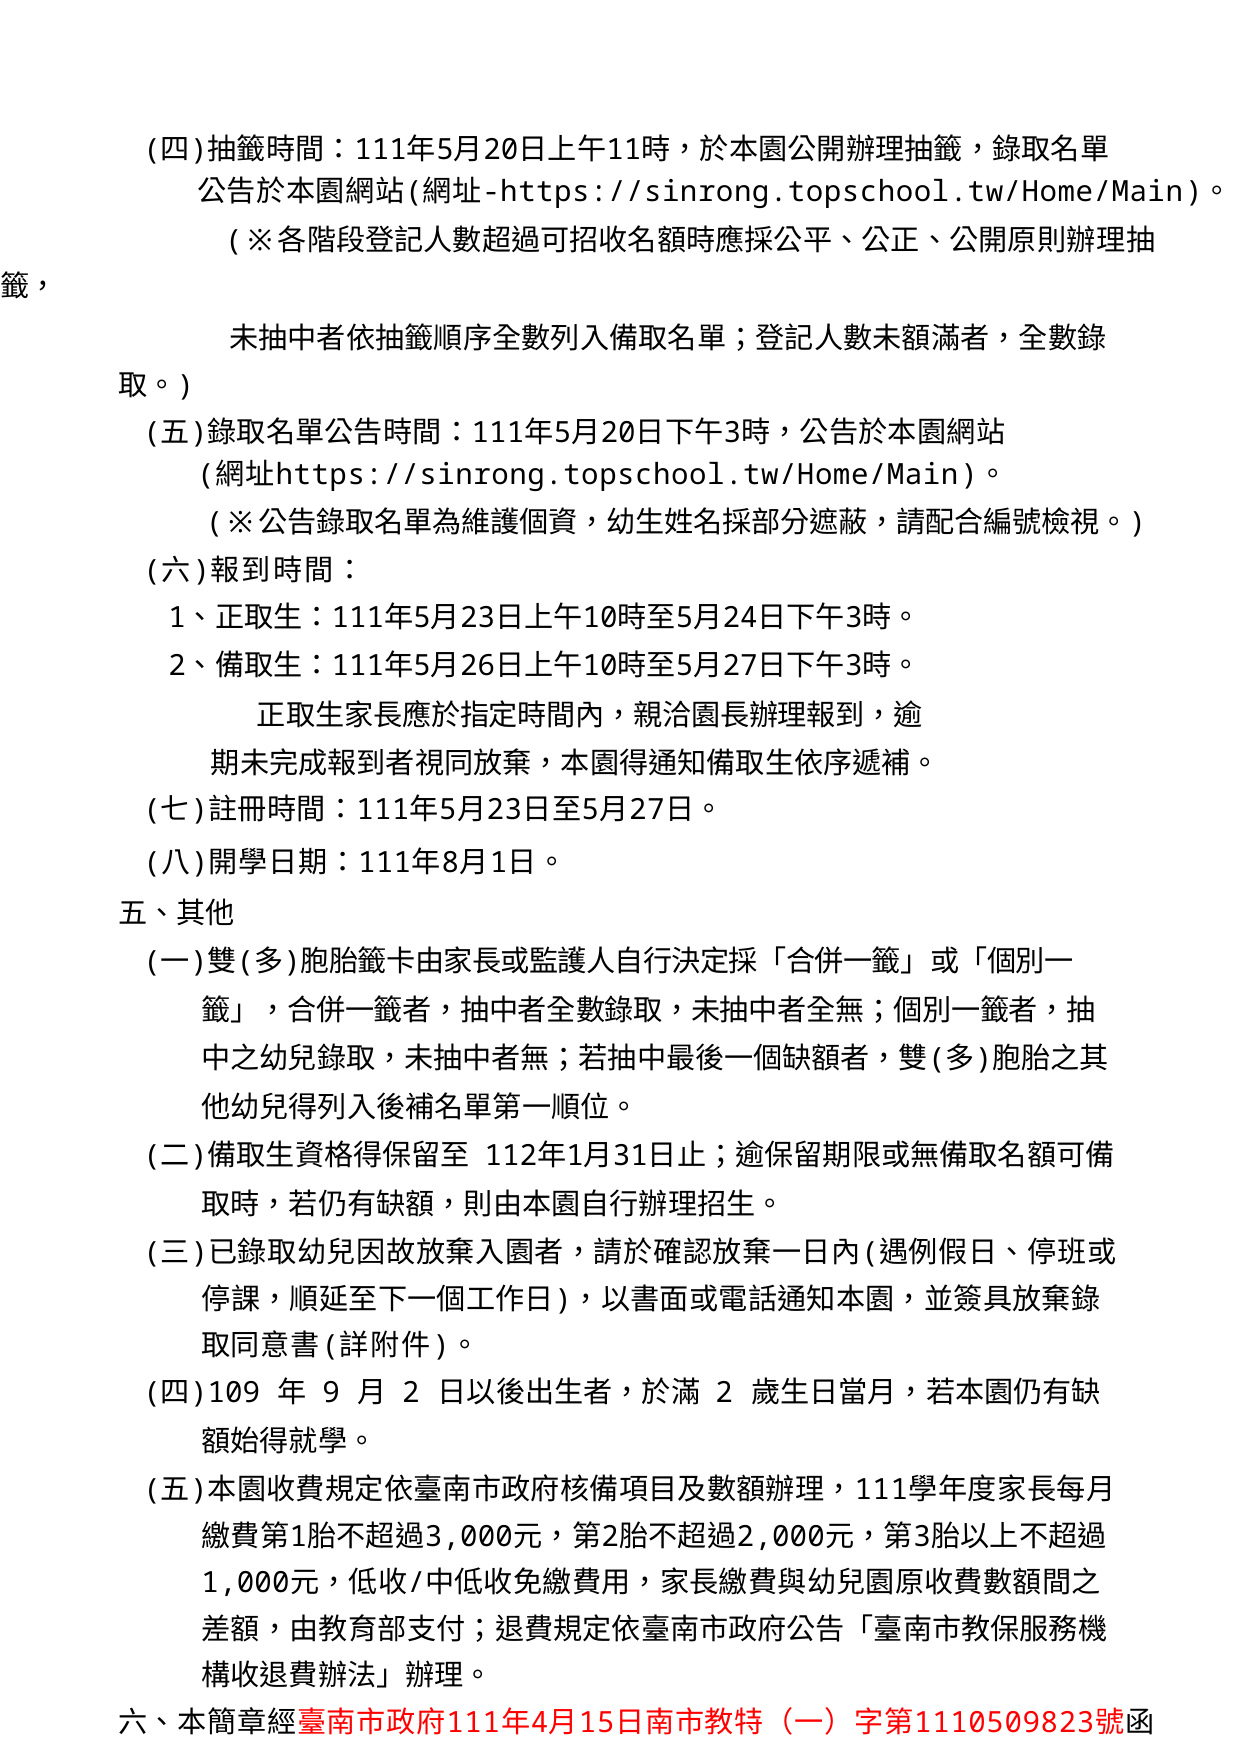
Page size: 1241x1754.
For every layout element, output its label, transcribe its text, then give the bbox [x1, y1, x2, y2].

text (六)報到時間： [143, 547, 1240, 589]
text 公告於本園網站(網址-https://sinrong.topschool.tw/Home/Main)。 [143, 168, 1240, 210]
text 六、本簡章經臺南市政府111年4月15日南市教特（一）字第1110509823號函 [118, 1699, 1240, 1741]
text 1、正取生：111年5月23日上午10時至5月24日下午3時。 [168, 593, 1240, 636]
text 未抽中者依抽籤順序全數列入備取名單；登記人數未額滿者，全數錄取。) [0, 315, 1181, 404]
text (網址https://sinrong.topschool.tw/Home/Main)。 [143, 451, 1240, 493]
text (二)備取生資格得保留至 112年1月31日止；逾保留期限或無備取名額可備 [143, 1132, 1240, 1174]
text 取時，若仍有缺額，則由本園自行辦理招生。 [201, 1181, 1240, 1223]
text 正取生家長應於指定時間內，親洽園長辦理報到，逾 [0, 692, 1240, 734]
text 2、備取生：111年5月26日上午10時至5月27日下午3時。 [168, 642, 1240, 684]
text (四)109 年 9 月 2 日以後出生者，於滿 2 歲生日當月，若本園仍有缺額始得就學。 [143, 1368, 1122, 1459]
text (七)註冊時間：111年5月23日至5月27日。 [143, 786, 1167, 828]
text (五)本園收費規定依臺南市政府核備項目及數額辦理，111學年度家長每月繳費第1胎不超過3,000元，第2胎不超過2,000元，第3胎以上不超過1,000元，低收/中低收免繳費用，家長繳費與幼兒園原收費數額間之差額，由教育部支付；退費規定依臺南市政府公告「臺南市教保服務機構收退費辦法」辦理。 [143, 1466, 1122, 1694]
text 五、其他 [118, 889, 1240, 932]
text (三)已錄取幼兒因故放棄入園者，請於確認放棄一日內(遇例假日、停班或停課，順延至下一個工作日)，以書面或電話通知本園，並簽具放棄錄取同意書(詳附件)。 [143, 1229, 1122, 1364]
text (※各階段登記人數超過可招收名額時應採公平、公正、公開原則辦理抽籤， [0, 216, 1181, 305]
text (五)錄取名單公告時間：111年5月20日下午3時，公告於本園網站 [143, 408, 1240, 451]
text (一)雙(多)胞胎籤卡由家長或監護人自行決定採「合併一籤」或「個別一籤」，合併一籤者，抽中者全數錄取，未抽中者全無；個別一籤者，抽中之幼兒錄取，未抽中者無；若抽中最後一個缺額者，雙(多)胞胎之其他幼兒得列入後補名單第一順位。 [143, 937, 1123, 1126]
text (※公告錄取名單為維護個資，幼生姓名採部分遮蔽，請配合編號檢視。) [206, 499, 1240, 541]
text (八)開學日期：111年8月1日。 [143, 839, 778, 881]
text (四)抽籤時間：111年5月20日上午11時，於本園公開辦理抽籤，錄取名單 [143, 126, 1240, 168]
text 期未完成報到者視同放棄，本園得通知備取生依序遞補。 [211, 740, 1240, 782]
